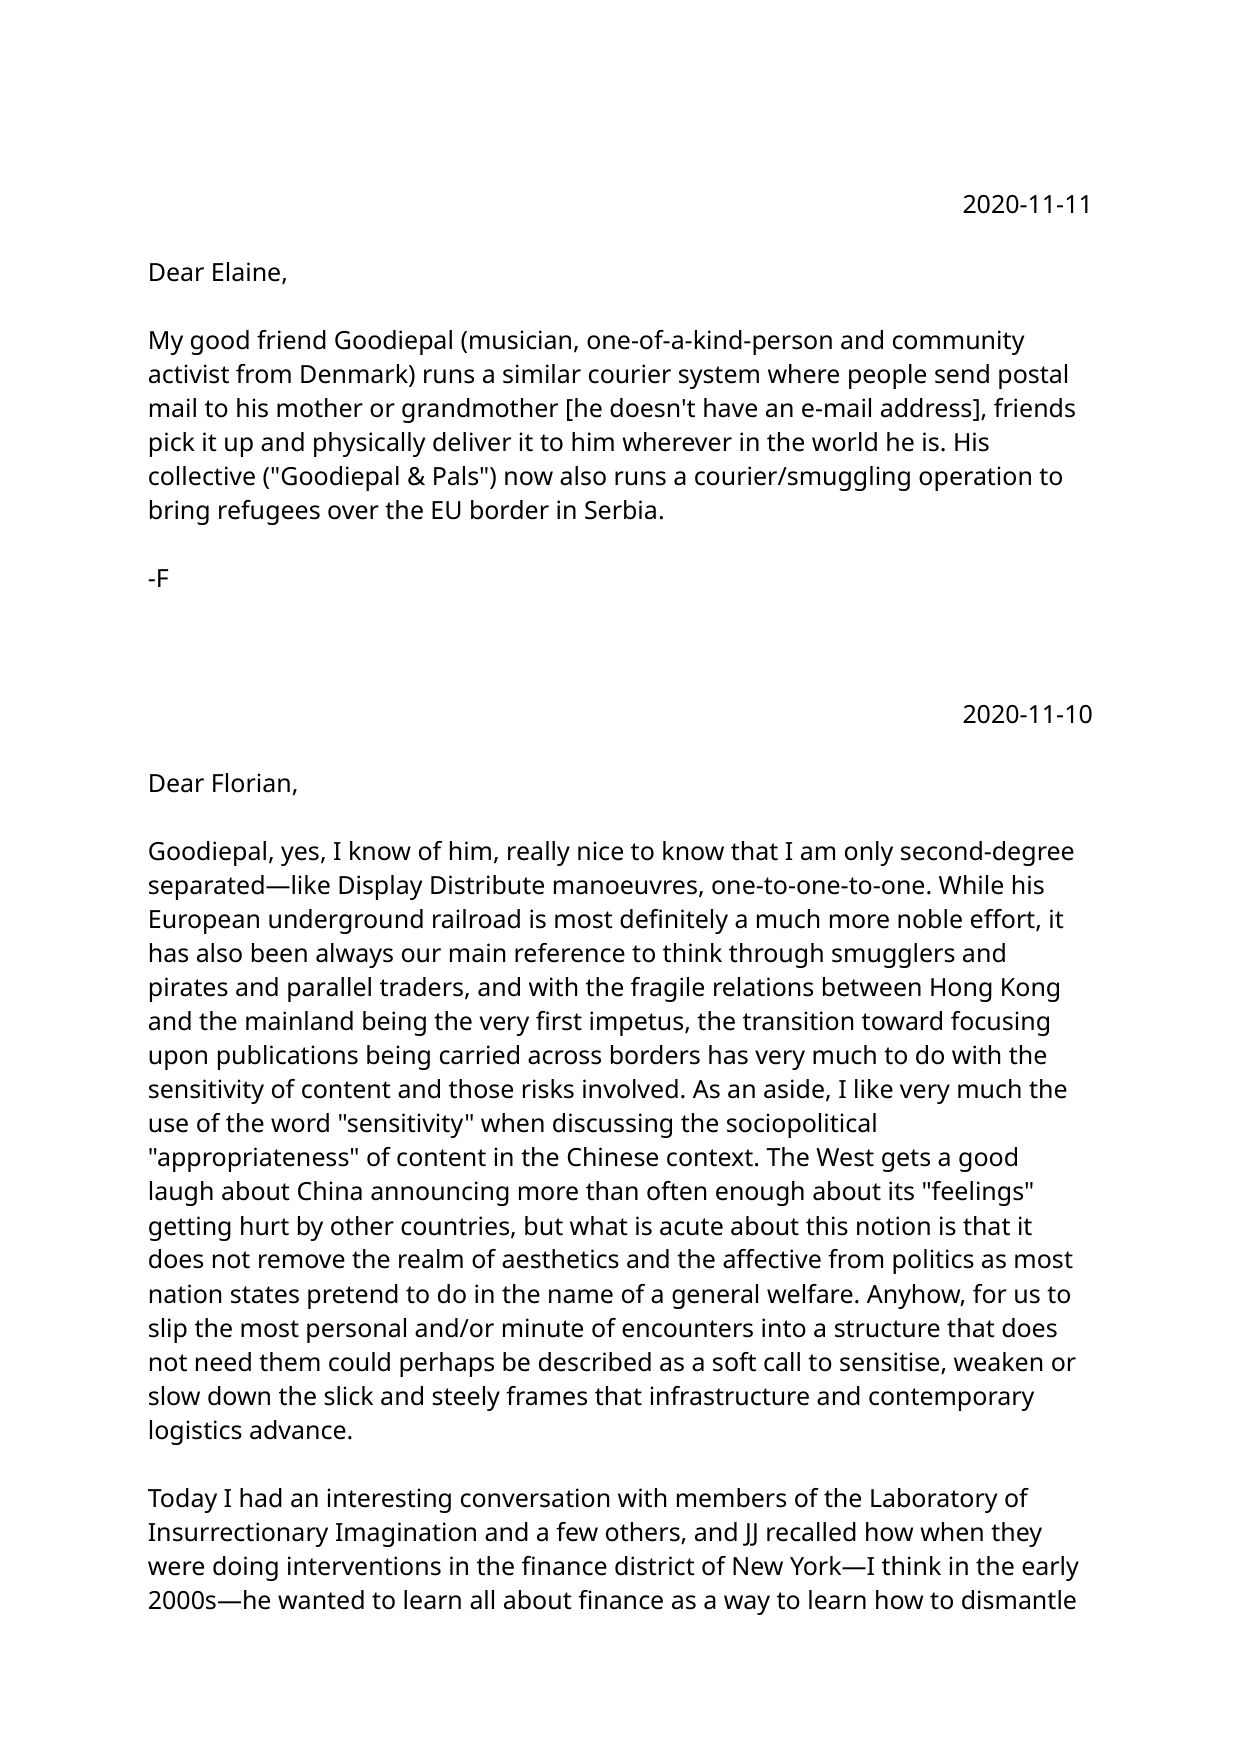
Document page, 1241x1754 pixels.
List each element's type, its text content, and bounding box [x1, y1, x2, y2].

text 2020-11-10 [148, 697, 1093, 731]
text Today I had an interesting conversation with members of the Laboratory of Insurrectionary Imagination and a few others, and JJ recalled how when they were doing interventions in the finance district of New York—I think in the early 2000s—he wanted to learn all about finance as a way to learn how to dismantle [148, 1481, 1093, 1617]
text Goodiepal, yes, I know of him, really nice to know that I am only second-degree separated—like Display Distribute manoeuvres, one-to-one-to-one. While his European underground railroad is most definitely a much more noble effort, it has also been always our main reference to think through smugglers and pirates and parallel traders, and with the fragile relations between Hong Kong and the mainland being the very first impetus, the transition toward focusing upon publications being carried across borders has very much to do with the sensitivity of content and those risks involved. As an aside, I like very much the use of the word "sensitivity" when discussing the sociopolitical "appropriateness" of content in the Chinese context. The West gets a good laugh about China announcing more than often enough about its "feelings" getting hurt by other countries, but what is acute about this notion is that it does not remove the realm of aesthetics and the affective from politics as most nation states pretend to do in the name of a general welfare. Anyhow, for us to slip the most personal and/or minute of encounters into a structure that does not need them could perhaps be described as a soft call to sensitise, weaken or slow down the slick and steely frames that infrastructure and contemporary logistics advance. [148, 833, 1093, 1447]
text -F [148, 561, 1093, 595]
text My good friend Goodiepal (musician, one-of-a-kind-person and community activist from Denmark) runs a similar courier system where people send postal mail to his mother or grandmother [he doesn't have an e-mail address], friends pick it up and physically deliver it to him wherever in the world he is. His collective ("Goodiepal & Pals") now also runs a courier/smuggling operation to bring refugees over the EU border in Serbia. [148, 322, 1093, 527]
text Dear Elaine, [148, 254, 1093, 288]
text Dear Florian, [148, 765, 1093, 799]
text 2020-11-11 [148, 186, 1093, 220]
